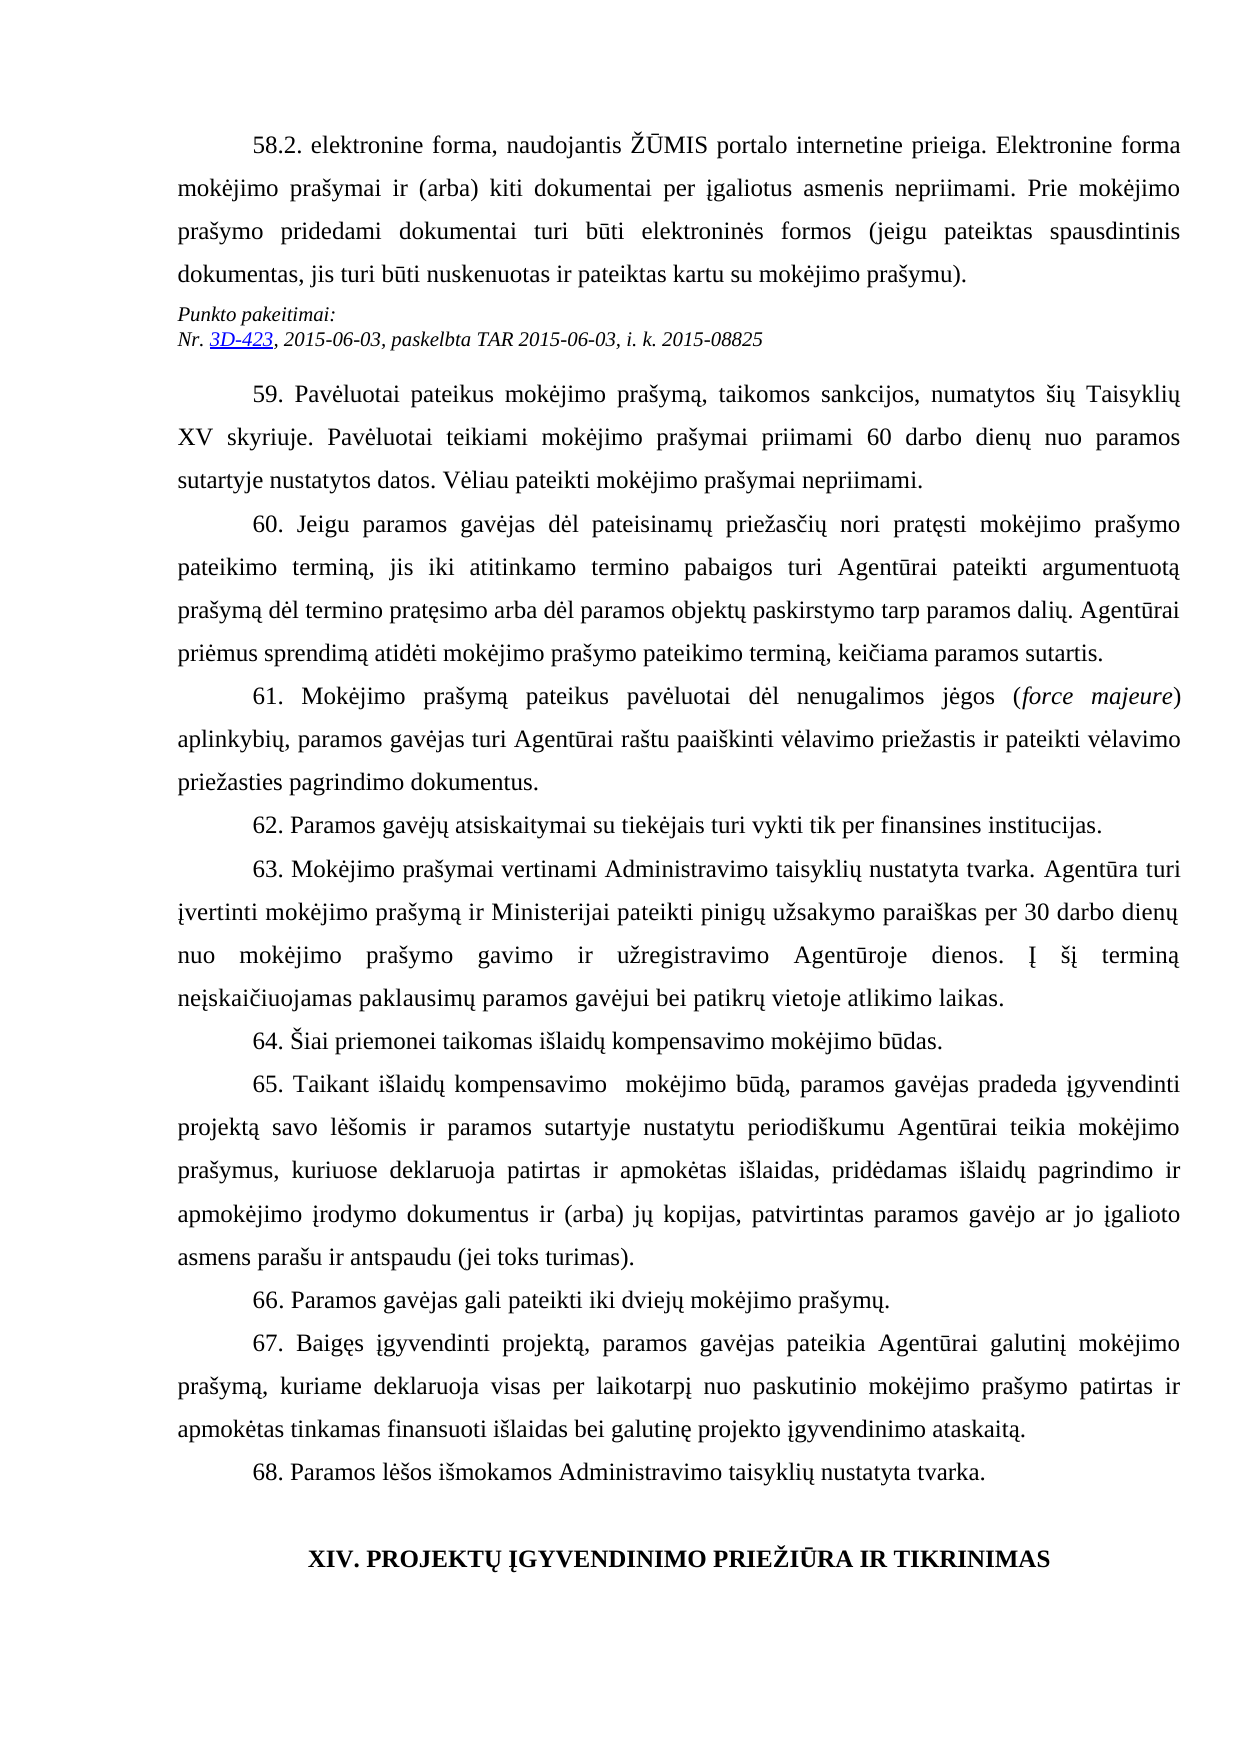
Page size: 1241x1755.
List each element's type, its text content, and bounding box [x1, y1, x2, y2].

text 59. Pavėluotai pateikus mokėjimo prašymą, taikomos sankcijos, numatytos šių Taisyklių XV skyriuje. Pavėluotai teikiami mokėjimo prašymai priimami 60 darbo dienų nuo paramos sutartyje nustatytos datos. Vėliau pateikti mokėjimo prašymai nepriimami. [177, 379, 1181, 494]
text 60. Jeigu paramos gavėjas dėl pateisinamų priežasčių nori pratęsti mokėjimo prašymo pateikimo terminą, jis iki atitinkamo termino pabaigos turi Agentūrai pateikti argumentuotą prašymą dėl termino pratęsimo arba dėl paramos objektų paskirstymo tarp paramos dalių. Agentūrai priėmus sprendimą atidėti mokėjimo prašymo pateikimo terminą, keičiama paramos sutartis. [177, 509, 1181, 667]
text 58.2. elektronine forma, naudojantis ŽŪMIS portalo internetine prieiga. Elektronine forma mokėjimo prašymai ir (arba) kiti dokumentai per įgaliotus asmenis nepriimami. Prie mokėjimo prašymo pridedami dokumentai turi būti elektroninės formos (jeigu pateiktas spausdintinis dokumentas, jis turi būti nuskenuotas ir pateiktas kartu su mokėjimo prašymu). [177, 130, 1181, 288]
text XIV. PROJEKTŲ ĮGYVENDINIMO PRIEŽIŪRA IR TIKRINIMAS [177, 1544, 1181, 1572]
text 66. Paramos gavėjas gali pateikti iki dviejų mokėjimo prašymų. [177, 1285, 1181, 1314]
text 64. Šiai priemonei taikomas išlaidų kompensavimo mokėjimo būdas. [177, 1026, 1181, 1055]
text 68. Paramos lėšos išmokamos Administravimo taisyklių nustatyta tvarka. [177, 1457, 1181, 1486]
text Punkto pakeitimai: [177, 302, 1181, 326]
text 61. Mokėjimo prašymą pateikus pavėluotai dėl nenugalimos jėgos (force majeure) aplinkybių, paramos gavėjas turi Agentūrai raštu paaiškinti vėlavimo priežastis ir pateikti vėlavimo priežasties pagrindimo dokumentus. [177, 681, 1181, 796]
text 65. Taikant išlaidų kompensavimo mokėjimo būdą, paramos gavėjas pradeda įgyvendinti projektą savo lėšomis ir paramos sutartyje nustatytu periodiškumu Agentūrai teikia mokėjimo prašymus, kuriuose deklaruoja patirtas ir apmokėtas išlaidas, pridėdamas išlaidų pagrindimo ir apmokėjimo įrodymo dokumentus ir (arba) jų kopijas, patvirtintas paramos gavėjo ar jo įgalioto asmens parašu ir antspaudu (jei toks turimas). [177, 1069, 1181, 1271]
text 62. Paramos gavėjų atsiskaitymai su tiekėjais turi vykti tik per finansines institucijas. [177, 811, 1181, 839]
text 63. Mokėjimo prašymai vertinami Administravimo taisyklių nustatyta tvarka. Agentūra turi įvertinti mokėjimo prašymą ir Ministerijai pateikti pinigų užsakymo paraiškas per 30 darbo dienų nuo mokėjimo prašymo gavimo ir užregistravimo Agentūroje dienos. Į šį terminą neįskaičiuojamas paklausimų paramos gavėjui bei patikrų vietoje atlikimo laikas. [177, 854, 1181, 1012]
text 67. Baigęs įgyvendinti projektą, paramos gavėjas pateikia Agentūrai galutinį mokėjimo prašymą, kuriame deklaruoja visas per laikotarpį nuo paskutinio mokėjimo prašymo patirtas ir apmokėtas tinkamas finansuoti išlaidas bei galutinę projekto įgyvendinimo ataskaitą. [177, 1328, 1181, 1443]
text Nr. 3D-423, 2015-06-03, paskelbta TAR 2015-06-03, i. k. 2015-08825 [177, 326, 1181, 351]
